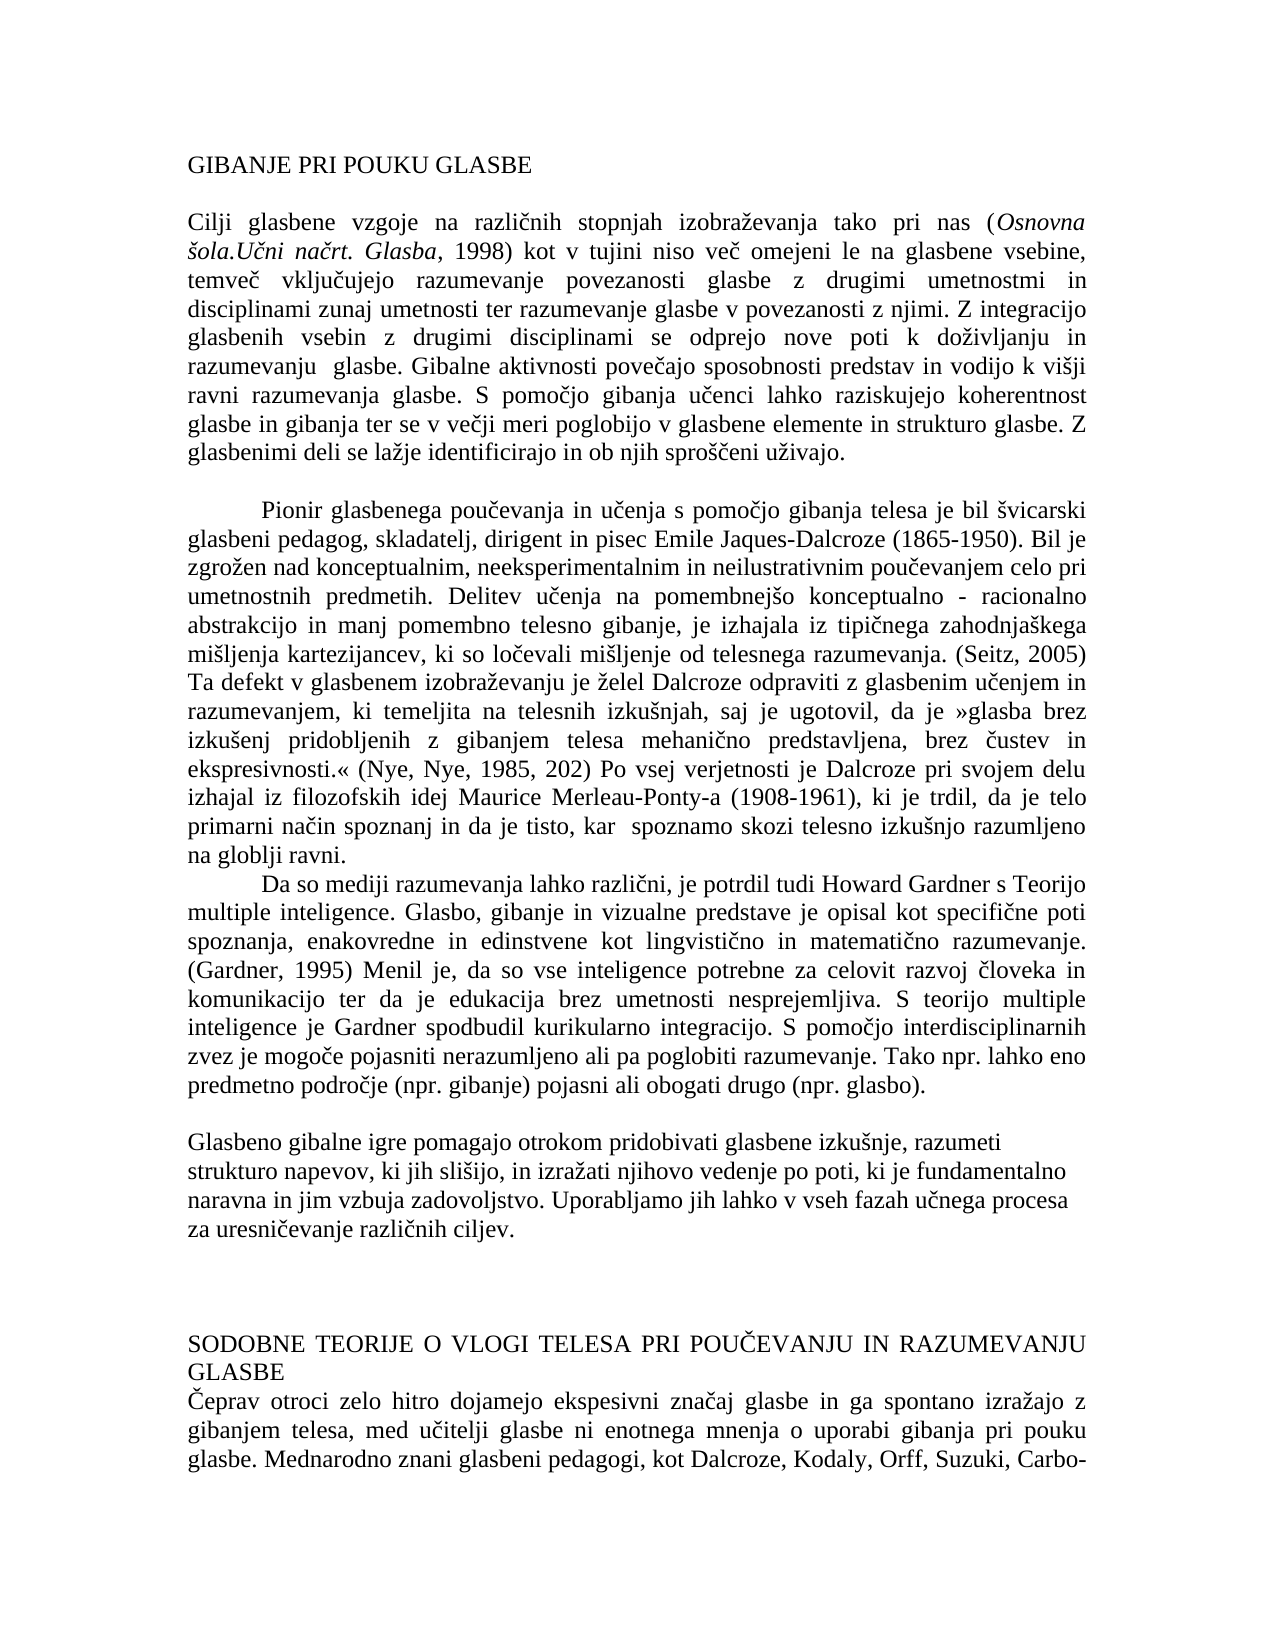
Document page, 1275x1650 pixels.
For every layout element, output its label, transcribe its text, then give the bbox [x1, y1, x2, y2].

text Da so mediji razumevanja lahko različni, je potrdil tudi Howard Gardner s Teorijo multiple inteligence. Glasbo, gibanje in vizualne predstave je opisal kot specifične poti spoznanja, enakovredne in edinstvene kot lingvistično in matematično razumevanje. (Gardner, 1995) Menil je, da so vse inteligence potrebne za celovit razvoj človeka in komunikacijo ter da je edukacija brez umetnosti nesprejemljiva. S teorijo multiple inteligence je Gardner spodbudil kurikularno integracijo. S pomočjo interdisciplinarnih zvez je mogoče pojasniti nerazumljeno ali pa poglobiti razumevanje. Tako npr. lahko eno predmetno področje (npr. gibanje) pojasni ali obogati drugo (npr. glasbo). [187, 869, 1087, 1099]
text GIBANJE PRI POUKU GLASBE [187, 150, 1087, 179]
text Glasbeno gibalne igre pomagajo otrokom pridobivati glasbene izkušnje, razumeti strukturo napevov, ki jih slišijo, in izražati njihovo vedenje po poti, ki je fundamentalno naravna in jim vzbuja zadovoljstvo. Uporabljamo jih lahko v vseh fazah učnega procesa za uresničevanje različnih ciljev. [187, 1127, 1087, 1242]
text Čeprav otroci zelo hitro dojamejo ekspesivni značaj glasbe in ga spontano izražajo z gibanjem telesa, med učitelji glasbe ni enotnega mnenja o uporabi gibanja pri pouku glasbe. Mednarodno znani glasbeni pedagogi, kot Dalcroze, Kodaly, Orff, Suzuki, Carbo- [187, 1386, 1087, 1472]
text Pionir glasbenega poučevanja in učenja s pomočjo gibanja telesa je bil švicarski glasbeni pedagog, skladatelj, dirigent in pisec Emile Jaques-Dalcroze (1865-1950). Bil je zgrožen nad konceptualnim, neeksperimentalnim in neilustrativnim poučevanjem celo pri umetnostnih predmetih. Delitev učenja na pomembnejšo konceptualno - racionalno abstrakcijo in manj pomembno telesno gibanje, je izhajala iz tipičnega zahodnjaškega mišljenja kartezijancev, ki so ločevali mišljenje od telesnega razumevanja. (Seitz, 2005) Ta defekt v glasbenem izobraževanju je želel Dalcroze odpraviti z glasbenim učenjem in razumevanjem, ki temeljita na telesnih izkušnjah, saj je ugotovil, da je »glasba brez izkušenj pridobljenih z gibanjem telesa mehanično predstavljena, brez čustev in ekspresivnosti.« (Nye, Nye, 1985, 202) Po vsej verjetnosti je Dalcroze pri svojem delu izhajal iz filozofskih idej Maurice Merleau-Ponty-a (1908-1961), ki je trdil, da je telo primarni način spoznanj in da je tisto, kar spoznamo skozi telesno izkušnjo razumljeno na globlji ravni. [187, 495, 1087, 869]
text SODOBNE TEORIJE O VLOGI TELESA PRI POUČEVANJU IN RAZUMEVANJU GLASBE [187, 1329, 1087, 1386]
text Cilji glasbene vzgoje na različnih stopnjah izobraževanja tako pri nas (Osnovna šola.Učni načrt. Glasba, 1998) kot v tujini niso več omejeni le na glasbene vsebine, temveč vključujejo razumevanje povezanosti glasbe z drugimi umetnostmi in disciplinami zunaj umetnosti ter razumevanje glasbe v povezanosti z njimi. Z integracijo glasbenih vsebin z drugimi disciplinami se odprejo nove poti k doživljanju in razumevanju glasbe. Gibalne aktivnosti povečajo sposobnosti predstav in vodijo k višji ravni razumevanja glasbe. S pomočjo gibanja učenci lahko raziskujejo koherentnost glasbe in gibanja ter se v večji meri poglobijo v glasbene elemente in strukturo glasbe. Z glasbenimi deli se lažje identificirajo in ob njih sproščeni uživajo. [187, 207, 1087, 466]
